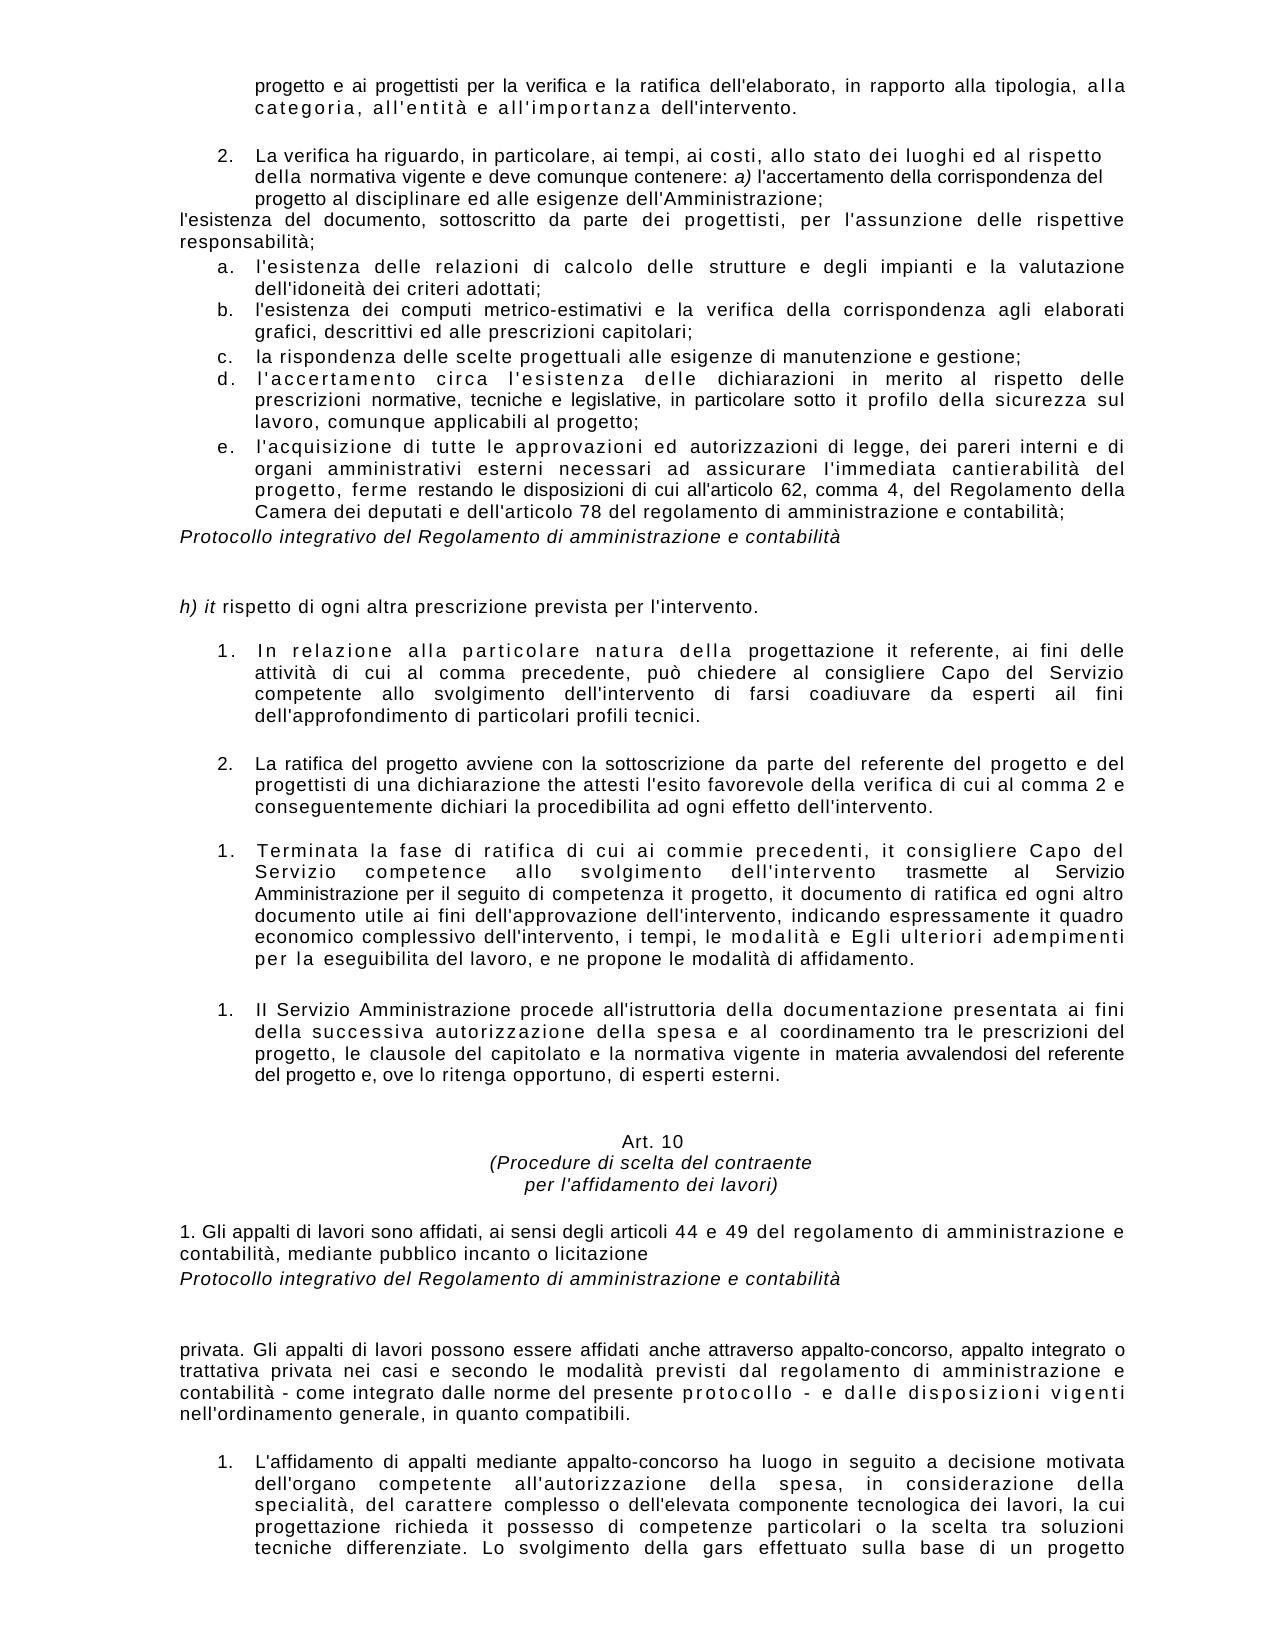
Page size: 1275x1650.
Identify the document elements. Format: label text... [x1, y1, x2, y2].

list l'accertamento circa l'esistenza delle dichiarazioni in merito al rispetto delle prescrizioni normative, tecniche e legislative, in particolare sotto it profilo della sicurezza sul lavoro, comunque applicabili al progetto; [217, 367, 1125, 432]
list La ratifica del progetto avviene con la sottoscrizione da parte del referente del progetto e del progettisti di una dichiarazione the attesti l'esito favorevole della verifica di cui al comma 2 e conseguentemente dichiari la procedibilita ad ogni effetto dell'intervento. [217, 753, 1125, 817]
list II Servizio Amministrazione procede all'istruttoria della documentazione presentata ai fini della successiva autorizzazione della spesa e al coordinamento tra le prescrizioni del progetto, le clausole del capitolato e la normativa vigente in materia avvalendosi del referente del progetto e, ove lo ritenga opportuno, di esperti esterni. [217, 999, 1125, 1085]
list Terminata la fase di ratifica di cui ai commie precedenti, it consigliere Capo del Servizio competence allo svolgimento dell'intervento trasmette al Servizio Amministrazione per il seguito di competenza it progetto, it documento di ratifica ed ogni altro documento utile ai fini dell'approvazione dell'intervento, indicando espressamente it quadro economico complessivo dell'intervento, i tempi, le modalità e Egli ulteriori adempimenti per la eseguibilita del lavoro, e ne propone le modalità di affidamento. [217, 840, 1125, 969]
list l'esistenza delle relazioni di calcolo delle strutture e degli impianti e la valutazione dell'idoneità dei criteri adottati; [217, 256, 1125, 299]
text privata. Gli appalti di lavori possono essere affidati anche attraverso appalto-concorso, appalto integrato o trattativa privata nei casi e secondo le modalità previsti dal regolamento di amministrazione e contabilità - come integrato dalle norme del presente protocollo - e dalle disposizioni vigenti nell'ordinamento generale, in quanto compatibili. [179, 1338, 1125, 1424]
text 1. Gli appalti di lavori sono affidati, ai sensi degli articoli 44 e 49 del regolamento di amministrazione e contabilità, mediante pubblico incanto o licitazione [179, 1221, 1125, 1264]
list progetto e ai progettisti per la verifica e la ratifica dell'elaborato, in rapporto alla tipologia, alla categoria, all'entità e all'importanza dell'intervento. [217, 75, 1125, 118]
list l'acquisizione di tutte le approvazioni ed autorizzazioni di legge, dei pareri interni e di organi amministrativi esterni necessari ad assicurare I'immediata cantierabilità del progetto, ferme restando le disposizioni di cui all'articolo 62, comma 4, del Regolamento della Camera dei deputati e dell'articolo 78 del regolamento di amministrazione e contabilità; [217, 436, 1125, 522]
text h) it rispetto di ogni altra prescrizione prevista per l'intervento. [179, 596, 1125, 618]
text l'esistenza del documento, sottoscritto da parte dei progettisti, per l'assunzione delle rispettive responsabilità; [179, 209, 1125, 252]
list In relazione alla particolare natura della progettazione it referente, ai fini delle attività di cui al comma precedente, può chiedere al consigliere Capo del Servizio competente allo svolgimento dell'intervento di farsi coadiuvare da esperti ail fini dell'approfondimento di particolari profili tecnici. [217, 640, 1125, 726]
text Art. 10 [179, 1130, 1125, 1152]
text Protocollo integrativo del Regolamento di amministrazione e contabilità [179, 1268, 1125, 1290]
text (Procedure di scelta del contraente per l'affidamento dei lavori) [179, 1152, 1125, 1195]
list la rispondenza delle scelte progettuali alle esigenze di manutenzione e gestione; [217, 346, 1125, 367]
text Protocollo integrativo del Regolamento di amministrazione e contabilità [179, 526, 1125, 547]
list l'esistenza dei computi metrico-estimativi e la verifica della corrispondenza agli elaborati grafici, descrittivi ed alle prescrizioni capitolari; [217, 299, 1125, 342]
list L'affidamento di appalti mediante appalto-concorso ha luogo in seguito a decisione motivata dell'organo competente all'autorizzazione della spesa, in considerazione della specialità, del carattere complesso o dell'elevata componente tecnologica dei lavori, la cui progettazione richieda it possesso di competenze particolari o la scelta tra soluzioni tecniche differenziate. Lo svolgimento della gars effettuato sulla base di un progetto [217, 1451, 1125, 1559]
list La verifica ha riguardo, in particolare, ai tempi, ai costi, allo stato dei luoghi ed al rispetto della normativa vigente e deve comunque contenere: a) l'accertamento della corrispondenza del progetto al disciplinare ed alle esigenze dell'Amministrazione; [217, 144, 1125, 209]
